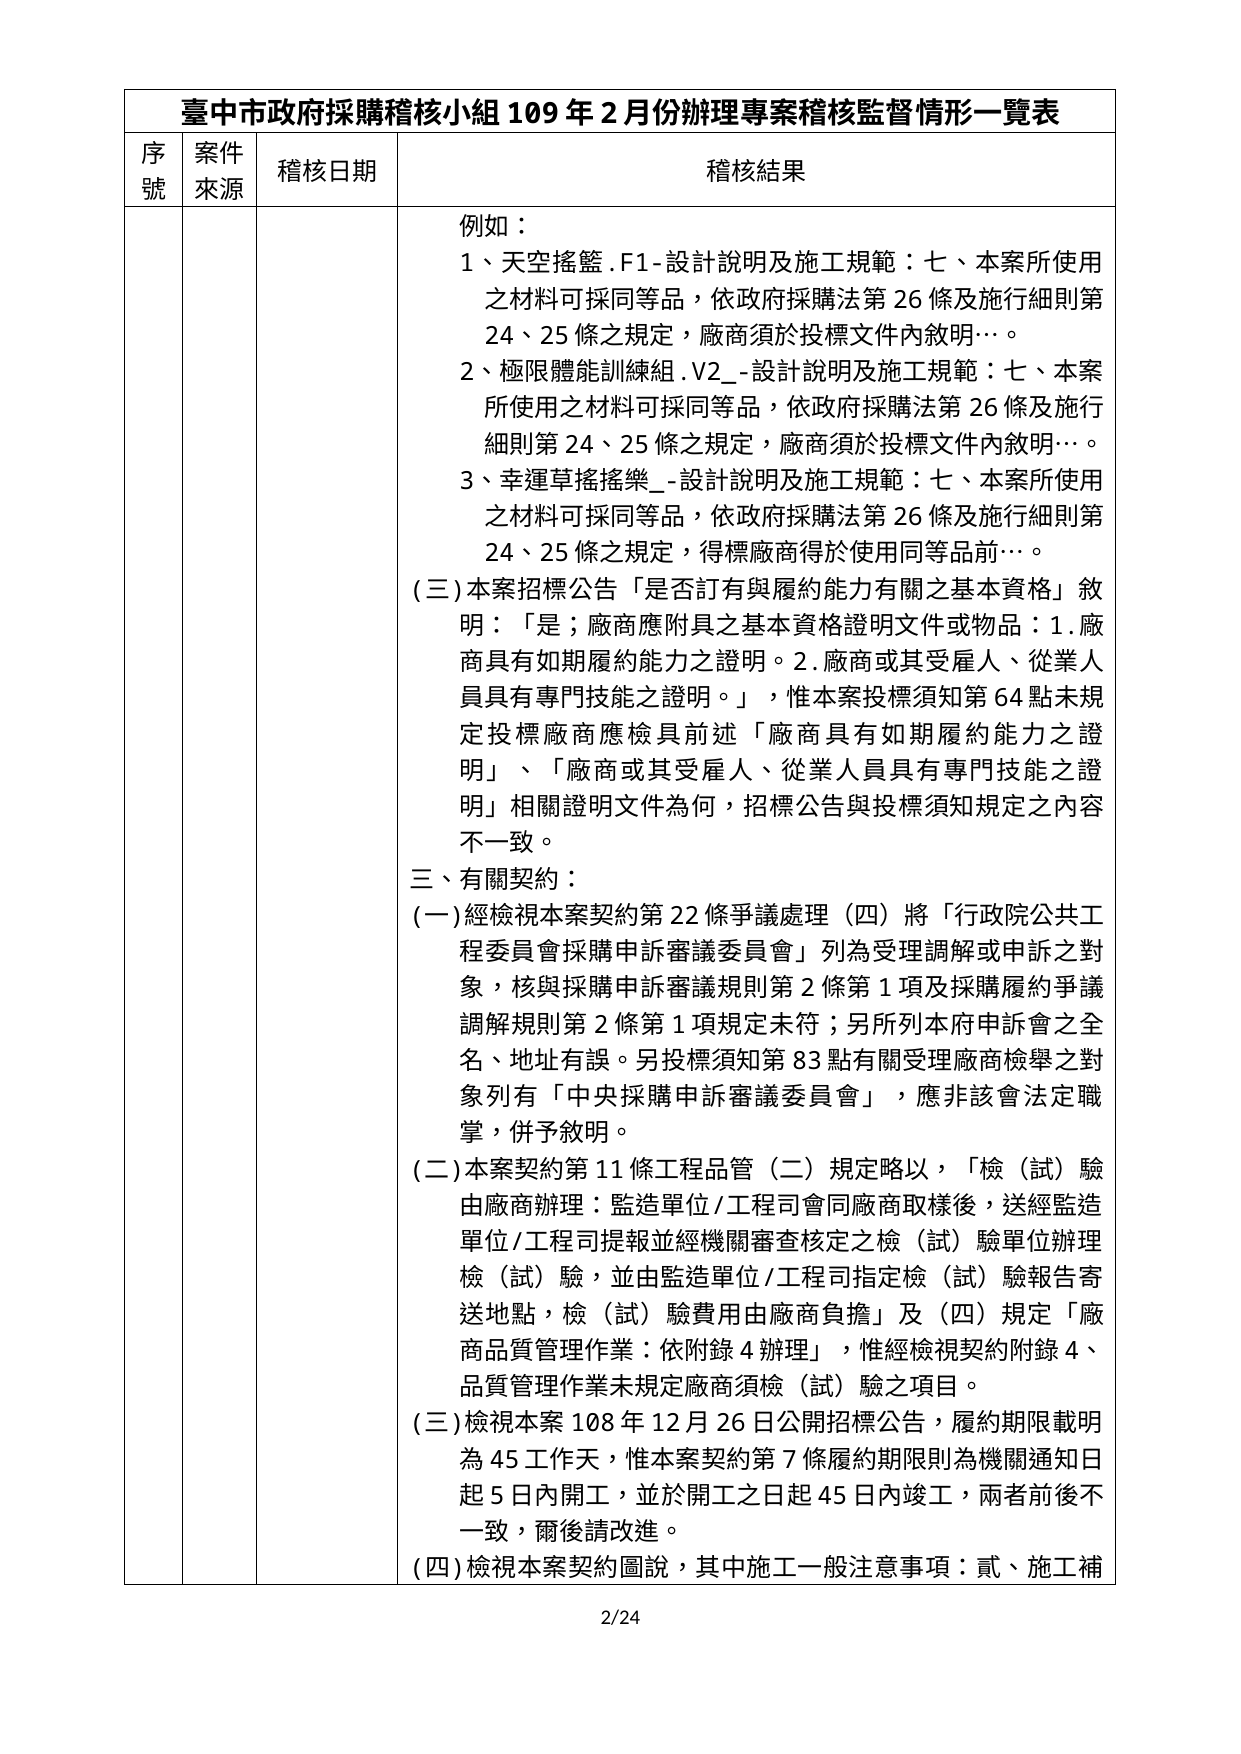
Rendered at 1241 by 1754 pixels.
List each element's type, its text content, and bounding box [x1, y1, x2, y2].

table_cell 例如： 1、天空搖籃.F1-設計說明及施工規範：七、本案所使用之材料可採同等品，依政府採購法第26條及施行細則第24、25條之規定，廠商須於投標文件內敘明…。 2、極限體能訓練組.V2_-設計說明及施工規範：七、本案所使用之材料可採同等品，依政府採購法第26條及施行細則第24、25條之規定，廠商須於投標文件內敘明…。 3、幸運草搖搖樂_-設計說明及施工規範：七、本案所使用之材料可採同等品，依政府採購法第26條及施行細則第24、25條之規定，得標廠商得於使用同等品前…。 (三)本案招標公告「是否訂有與履約能力有關之基本資格」敘明：「是；廠商應附具之基本資格證明文件或物品：1.廠商具有如期履約能力之證明。2.廠商或其受雇人、從業人員具有專門技能之證明。」，惟本案投標須知第64點未規定投標廠商應檢具前述「廠商具有如期履約能力之證明」、「廠商或其受雇人、從業人員具有專門技能之證明」相關證明文件為何，招標公告與投標須知規定之內容不一致。 三、有關契約： (一)經檢視本案契約第22條爭議處理（四）將「行政院公共工程委員會採購申訴審議委員會」列為受理調解或申訴之對象，核與採購申訴審議規則第2條第1項及採購履約爭議調解規則第2條第1項規定未符；另所列本府申訴會之全名、地址有誤。另投標須知第83點有關受理廠商檢舉之對象列有「中央採購申訴審議委員會」，應非該會法定職掌，併予敘明。 (二)本案契約第11條工程品管（二）規定略以，「檢（試）驗由廠商辦理：監造單位/工程司會同廠商取樣後，送經監造單位/工程司提報並經機關審查核定之檢（試）驗單位辦理檢（試）驗，並由監造單位/工程司指定檢（試）驗報告寄送地點，檢（試）驗費用由廠商負擔」及（四）規定「廠商品質管理作業：依附錄4辦理」，惟經檢視契約附錄4、品質管理作業未規定廠商須檢（試）驗之項目。 (三)檢視本案108年12月26日公開招標公告，履約期限載明為45工作天，惟本案契約第7條履約期限則為機關通知日起5日內開工，並於開工之日起45日內竣工，兩者前後不一致，爾後請改進。 (四)檢視本案契約圖說，其中施工一般注意事項：貳、施工補 [398, 207, 1115, 1584]
table_cell [183, 207, 256, 1584]
table_cell [125, 207, 182, 1584]
table_cell 稽核日期 [257, 133, 397, 206]
table_cell 稽核結果 [398, 133, 1115, 206]
table_header 臺中市政府採購稽核小組109年2月份辦理專案稽核監督情形一覽表 [125, 90, 1115, 132]
table_cell 序號 [125, 133, 182, 206]
table_cell [257, 207, 397, 1584]
table_cell 案件來源 [183, 133, 256, 206]
